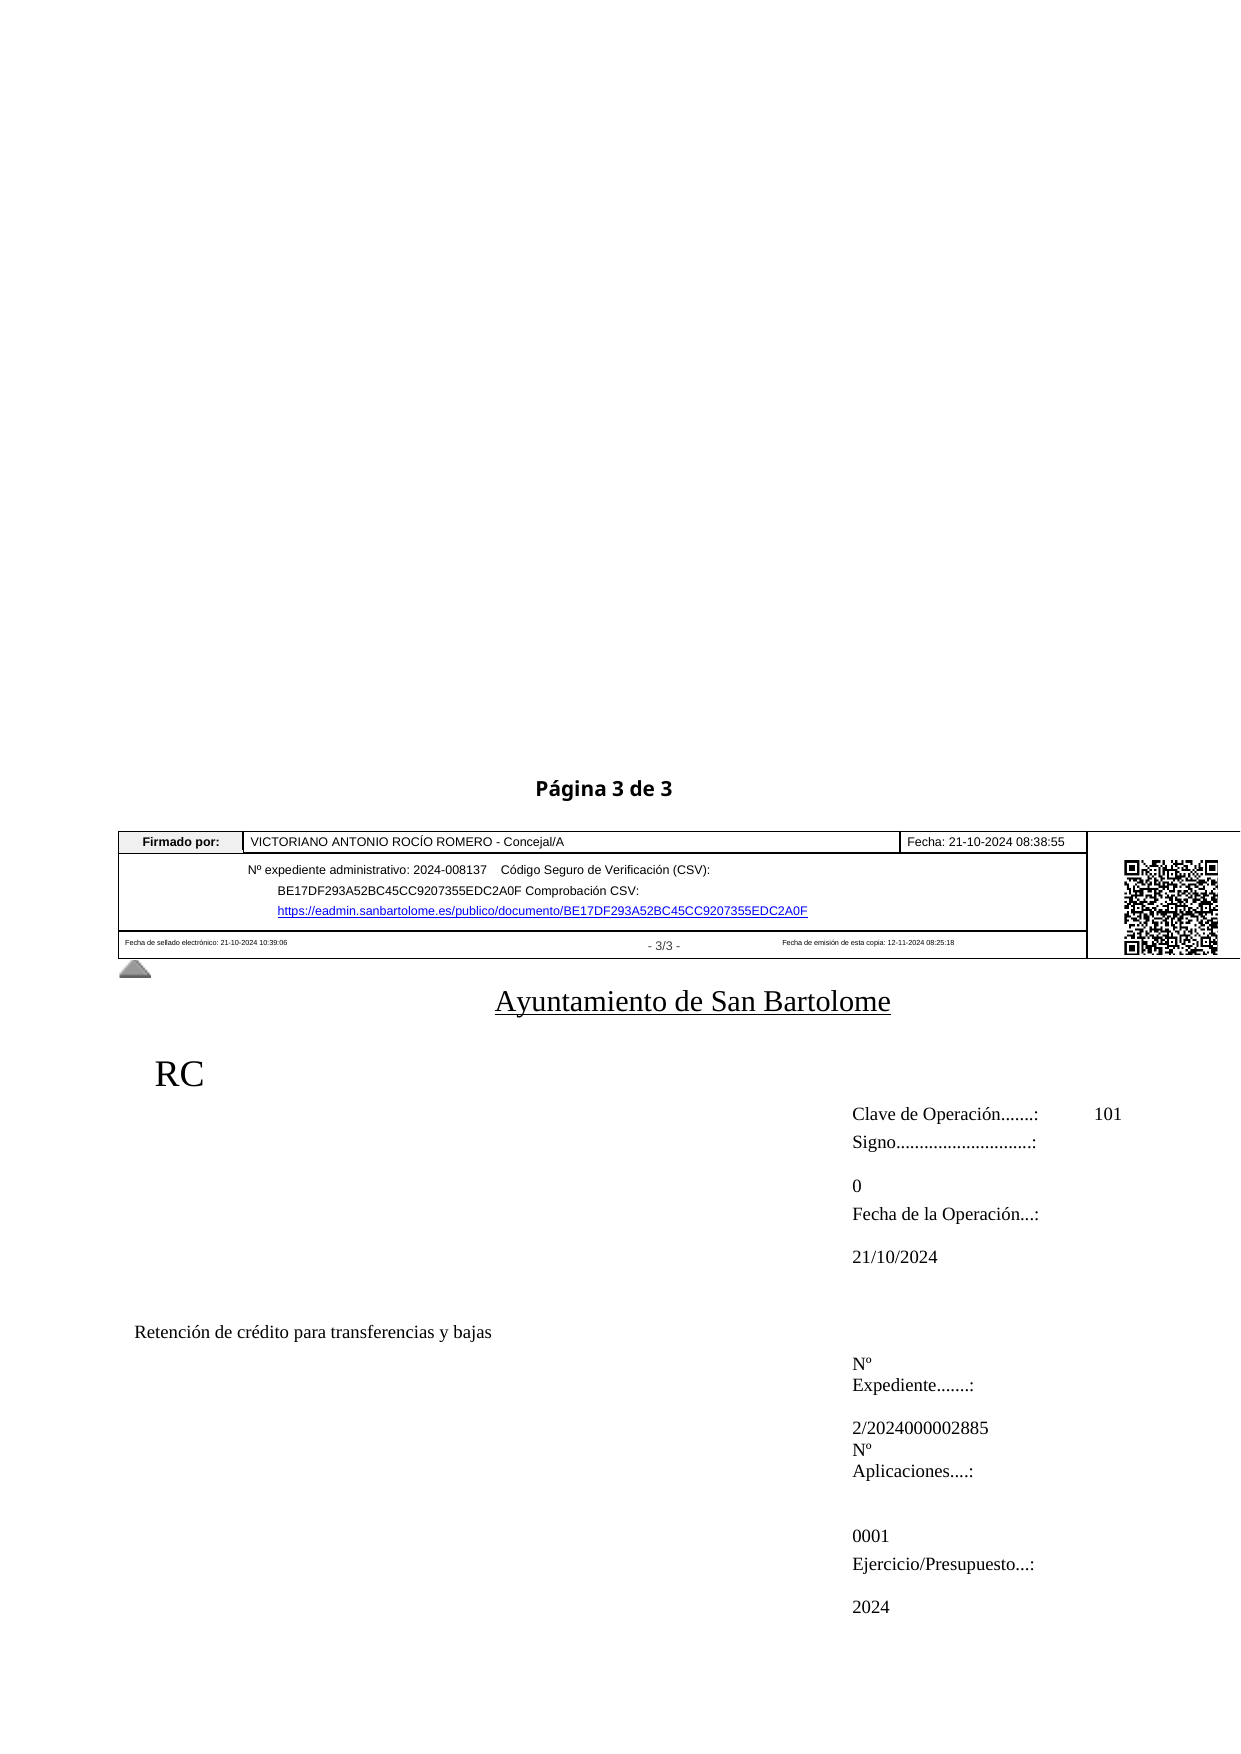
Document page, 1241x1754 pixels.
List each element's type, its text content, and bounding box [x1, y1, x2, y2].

text Ejercicio/Presupuesto...: 2024 [852, 1553, 1122, 1618]
table_header Fecha: 21-10-2024 08:38:55 [901, 832, 1086, 852]
text RC [154, 1052, 1122, 1095]
table_header VICTORIANO ANTONIO ROCÍO ROMERO - Concejal/A [244, 832, 899, 852]
text Fecha de la Operación...: 21/10/2024 [852, 1203, 1122, 1267]
table_cell Nº expediente administrativo: 2024-008137 Código Seguro de Verificación (CSV): BE17DF293A52BC45CC9207355EDC2A0F Comprobación CSV: https://eadmin.sanbartolome.es/publico/documento/BE17DF293A52BC45CC9207355EDC2A0F [119, 854, 1086, 930]
text Clave de Operación.......: 101 [852, 1103, 1122, 1124]
text Página 3 de 3 [306, 774, 901, 802]
text Signo.............................: 0 [852, 1131, 1122, 1196]
text Retención de crédito para transferencias y bajas [134, 1321, 1106, 1343]
table_header [1088, 832, 1240, 958]
table_header Firmado por: [119, 832, 242, 850]
text Ayuntamiento de San Bartolome [494, 984, 1122, 1018]
table_cell Fecha de sellado electrónico: 21-10-2024 10:39:06 - 3/3 - Fecha de emisión de esta copia: 12-11-2024 08:25:18 [119, 932, 1086, 958]
text Nº Expediente.......: 2/2024000002885 Nº Aplicaciones....: 0001 [852, 1352, 997, 1546]
